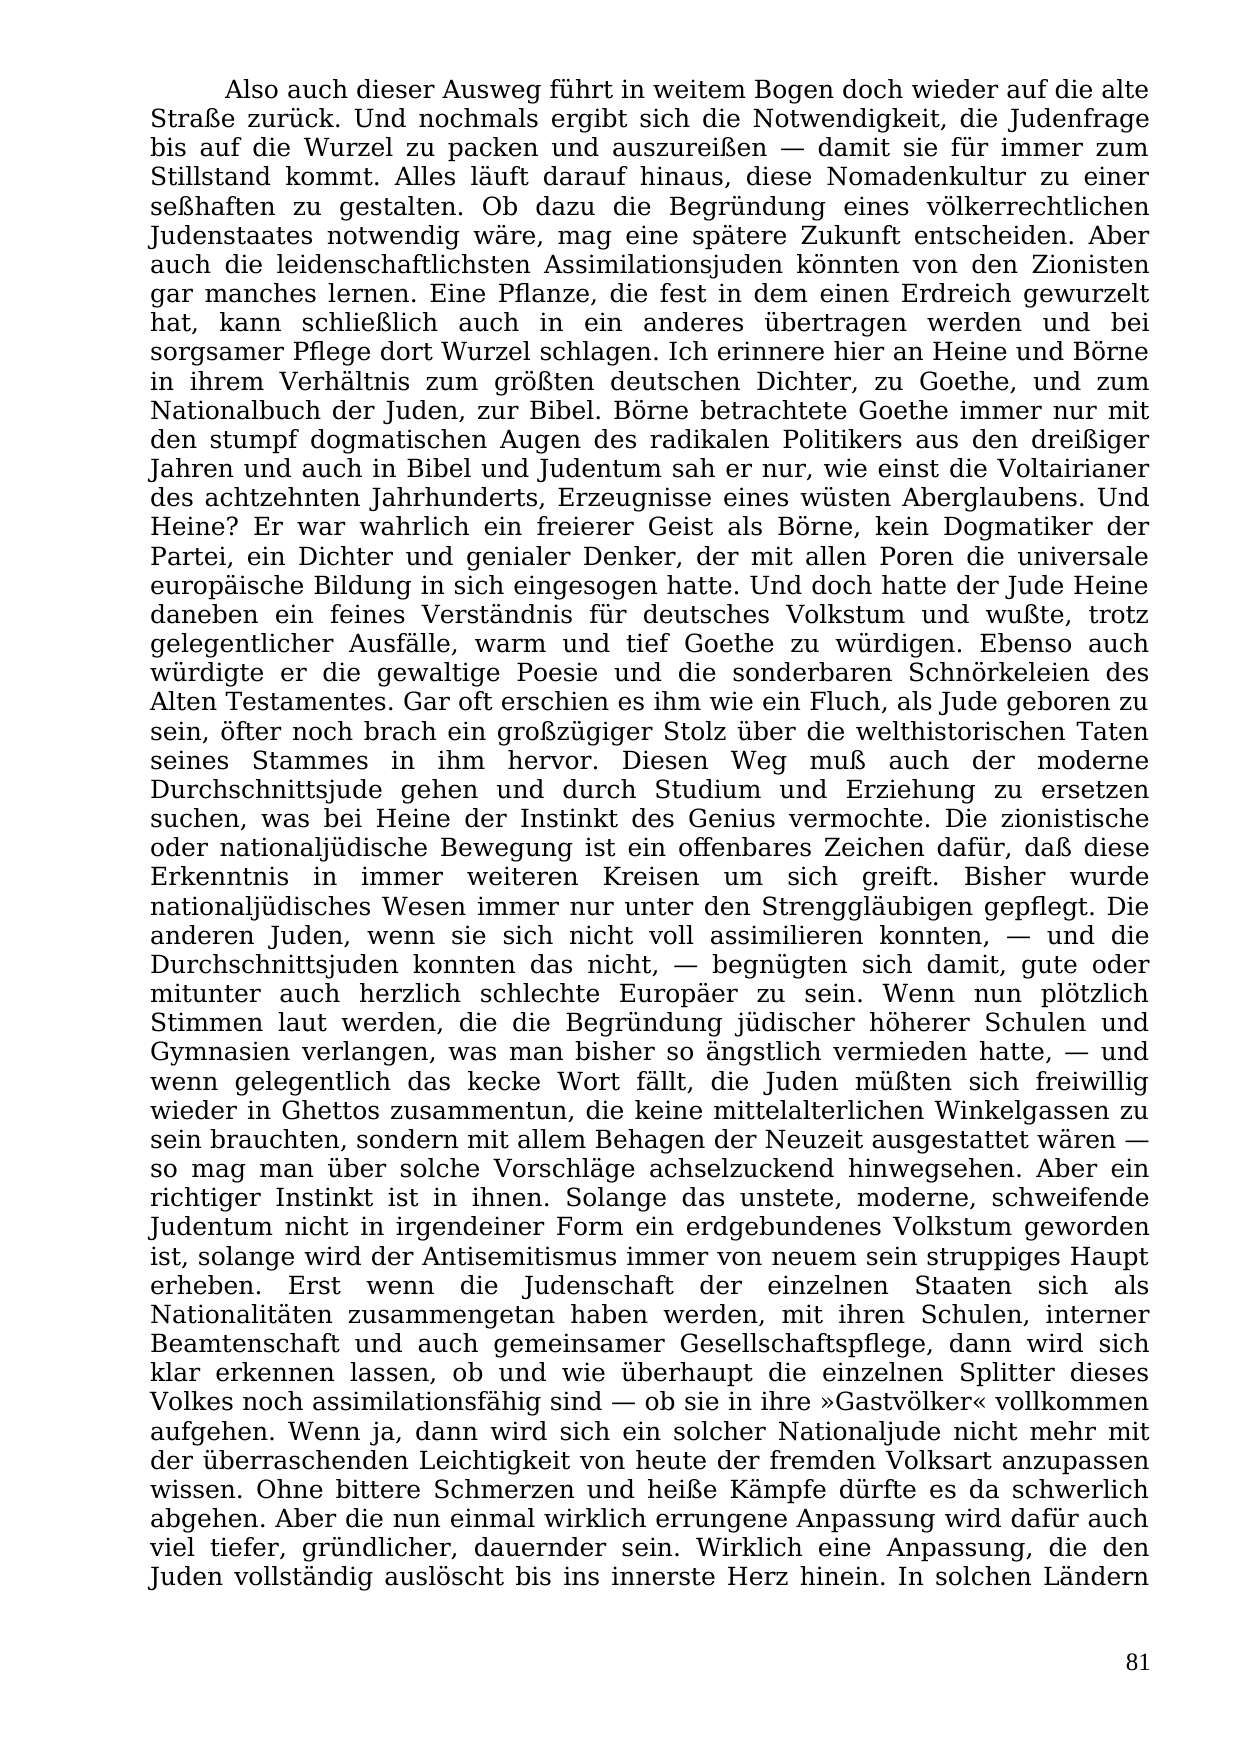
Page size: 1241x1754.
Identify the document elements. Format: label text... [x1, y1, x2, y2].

text Also auch dieser Ausweg führt in weitem Bogen doch wieder auf die alte Straße zurück. Und nochmals ergibt sich die Notwendigkeit, die Judenfrage bis auf die Wurzel zu packen und auszureißen — damit sie für immer zum Stillstand kommt. Alles läuft darauf hinaus, diese Nomadenkultur zu einer seßhaften zu gestalten. Ob dazu die Begründung eines völkerrechtlichen Judenstaates notwendig wäre, mag eine spätere Zukunft entscheiden. Aber auch die leidenschaftlichsten Assimilationsjuden könnten von den Zionisten gar manches lernen. Eine Pflanze, die fest in dem einen Erdreich gewurzelt hat, kann schließlich auch in ein anderes übertragen werden und bei sorgsamer Pflege dort Wurzel schlagen. Ich erinnere hier an Heine und Börne in ihrem Verhältnis zum größten deutschen Dichter, zu Goethe, und zum Nationalbuch der Juden, zur Bibel. Börne betrachtete Goethe immer nur mit den stumpf dogmatischen Augen des radikalen Politikers aus den dreißiger Jahren und auch in Bibel und Judentum sah er nur, wie einst die Voltairianer des achtzehnten Jahrhunderts, Erzeugnisse eines wüsten Aberglaubens. Und Heine? Er war wahrlich ein freierer Geist als Börne, kein Dogmatiker der Partei, ein Dichter und genialer Denker, der mit allen Poren die universale europäische Bildung in sich eingesogen hatte. Und doch hatte der Jude Heine daneben ein feines Verständnis für deutsches Volkstum und wußte, trotz gelegentlicher Ausfälle, warm und tief Goethe zu würdigen. Ebenso auch würdigte er die gewaltige Poesie und die sonderbaren Schnörkeleien des Alten Testamentes. Gar oft erschien es ihm wie ein Fluch, als Jude geboren zu sein, öfter noch brach ein großzügiger Stolz über die welthistorischen Taten seines Stammes in ihm hervor. Diesen Weg muß auch der moderne Durchschnittsjude gehen und durch Studium und Erziehung zu ersetzen suchen, was bei Heine der Instinkt des Genius vermochte. Die zionistische oder nationaljüdische Bewegung ist ein offenbares Zeichen dafür, daß diese Erkenntnis in immer weiteren Kreisen um sich greift. Bisher wurde nationaljüdisches Wesen immer nur unter den Strenggläubigen gepflegt. Die anderen Juden, wenn sie sich nicht voll assimilieren konnten, — und die Durchschnittsjuden konnten das nicht, — begnügten sich damit, gute oder mitunter auch herzlich schlechte Europäer zu sein. Wenn nun plötzlich Stimmen laut werden, die die Begründung jüdischer höherer Schulen und Gymnasien verlangen, was man bisher so ängstlich vermieden hatte, — und wenn gelegentlich das kecke Wort fällt, die Juden müßten sich freiwillig wieder in Ghettos zusammentun, die keine mittelalterlichen Winkelgassen zu sein brauchten, sondern mit allem Behagen der Neuzeit ausgestattet wären — so mag man über solche Vorschläge achselzuckend hinwegsehen. Aber ein richtiger Instinkt ist in ihnen. Solange das unstete, moderne, schweifende Judentum nicht in irgendeiner Form ein erdgebundenes Volkstum geworden ist, solange wird der Antisemitismus immer von neuem sein struppiges Haupt erheben. Erst wenn die Judenschaft der einzelnen Staaten sich als Nationalitäten zusammengetan haben werden, mit ihren Schulen, interner Beamtenschaft und auch gemeinsamer Gesellschaftspflege, dann wird sich klar erkennen lassen, ob und wie überhaupt die einzelnen Splitter dieses Volkes noch assimilationsfähig sind — ob sie in ihre »Gastvölker« vollkommen aufgehen. Wenn ja, dann wird sich ein solcher Nationaljude nicht mehr mit der überraschenden Leichtigkeit von heute der fremden Volksart anzupassen wissen. Ohne bittere Schmerzen und heiße Kämpfe dürfte es da schwerlich abgehen. Aber die nun einmal wirklich errungene Anpassung wird dafür auch viel tiefer, gründlicher, dauernder sein. Wirklich eine Anpassung, die den Juden vollständig auslöscht bis ins innerste Herz hinein. In solchen Ländern [150, 75, 1151, 1592]
